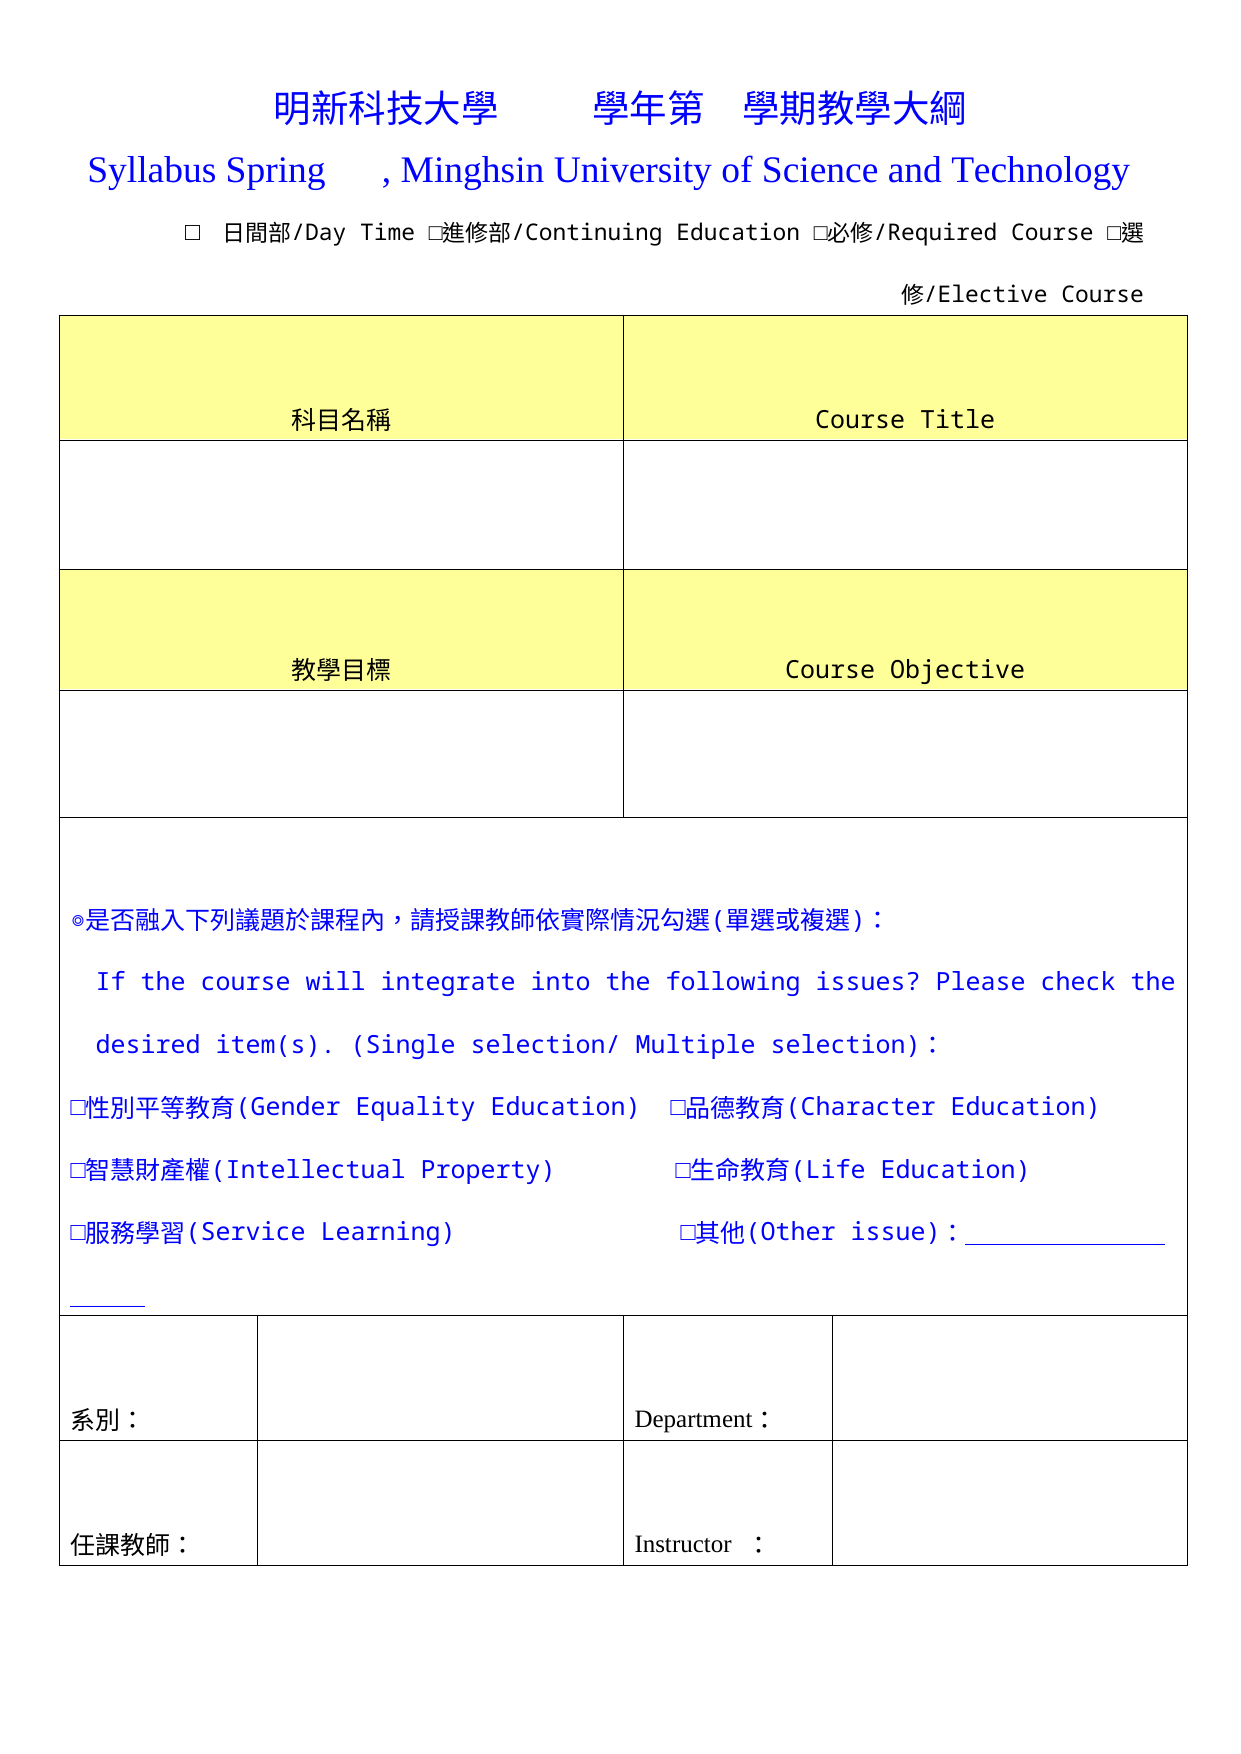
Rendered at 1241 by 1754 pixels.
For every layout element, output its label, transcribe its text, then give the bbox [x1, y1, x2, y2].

list 日間部/Day Time □進修部/Continuing Education □必修/Required Course □選修/Elective Course [59, 189, 1144, 314]
table_cell [258, 1441, 623, 1564]
table_cell Department： [624, 1316, 832, 1439]
table_cell [624, 441, 1187, 569]
table_cell Instructor ： [624, 1441, 832, 1564]
table_cell [258, 1316, 623, 1439]
table_cell 教學目標 [60, 570, 623, 689]
table_header 科目名稱 [60, 316, 623, 439]
table_cell [60, 691, 623, 817]
table_cell [60, 441, 623, 569]
table_cell [624, 691, 1187, 817]
table_cell ◎是否融入下列議題於課程內，請授課教師依實際情況勾選(單選或複選)： If the course will integrate into the following issues? Please check the desired item(s). (Single selection/ Multiple selection)： □性別平等教育(Gender Equality Education) □品德教育(Character Education) □智慧財產權(Intellectual Property) □生命教育(Life Education) □服務學習(Service Learning) □其他(Other issue)：＿＿＿＿＿＿＿＿＿＿＿ [60, 818, 1187, 1314]
table_cell [833, 1441, 1187, 1564]
text 明新科技大學 學年第 學期教學大綱 Syllabus Spring , Minghsin University of Science and Technology [59, 64, 1181, 189]
table_header Course Title [624, 316, 1187, 439]
table_cell Course Objective [624, 570, 1187, 689]
table_cell [833, 1316, 1187, 1439]
table_cell 任課教師： [60, 1441, 257, 1564]
table_cell 系別： [60, 1316, 257, 1439]
